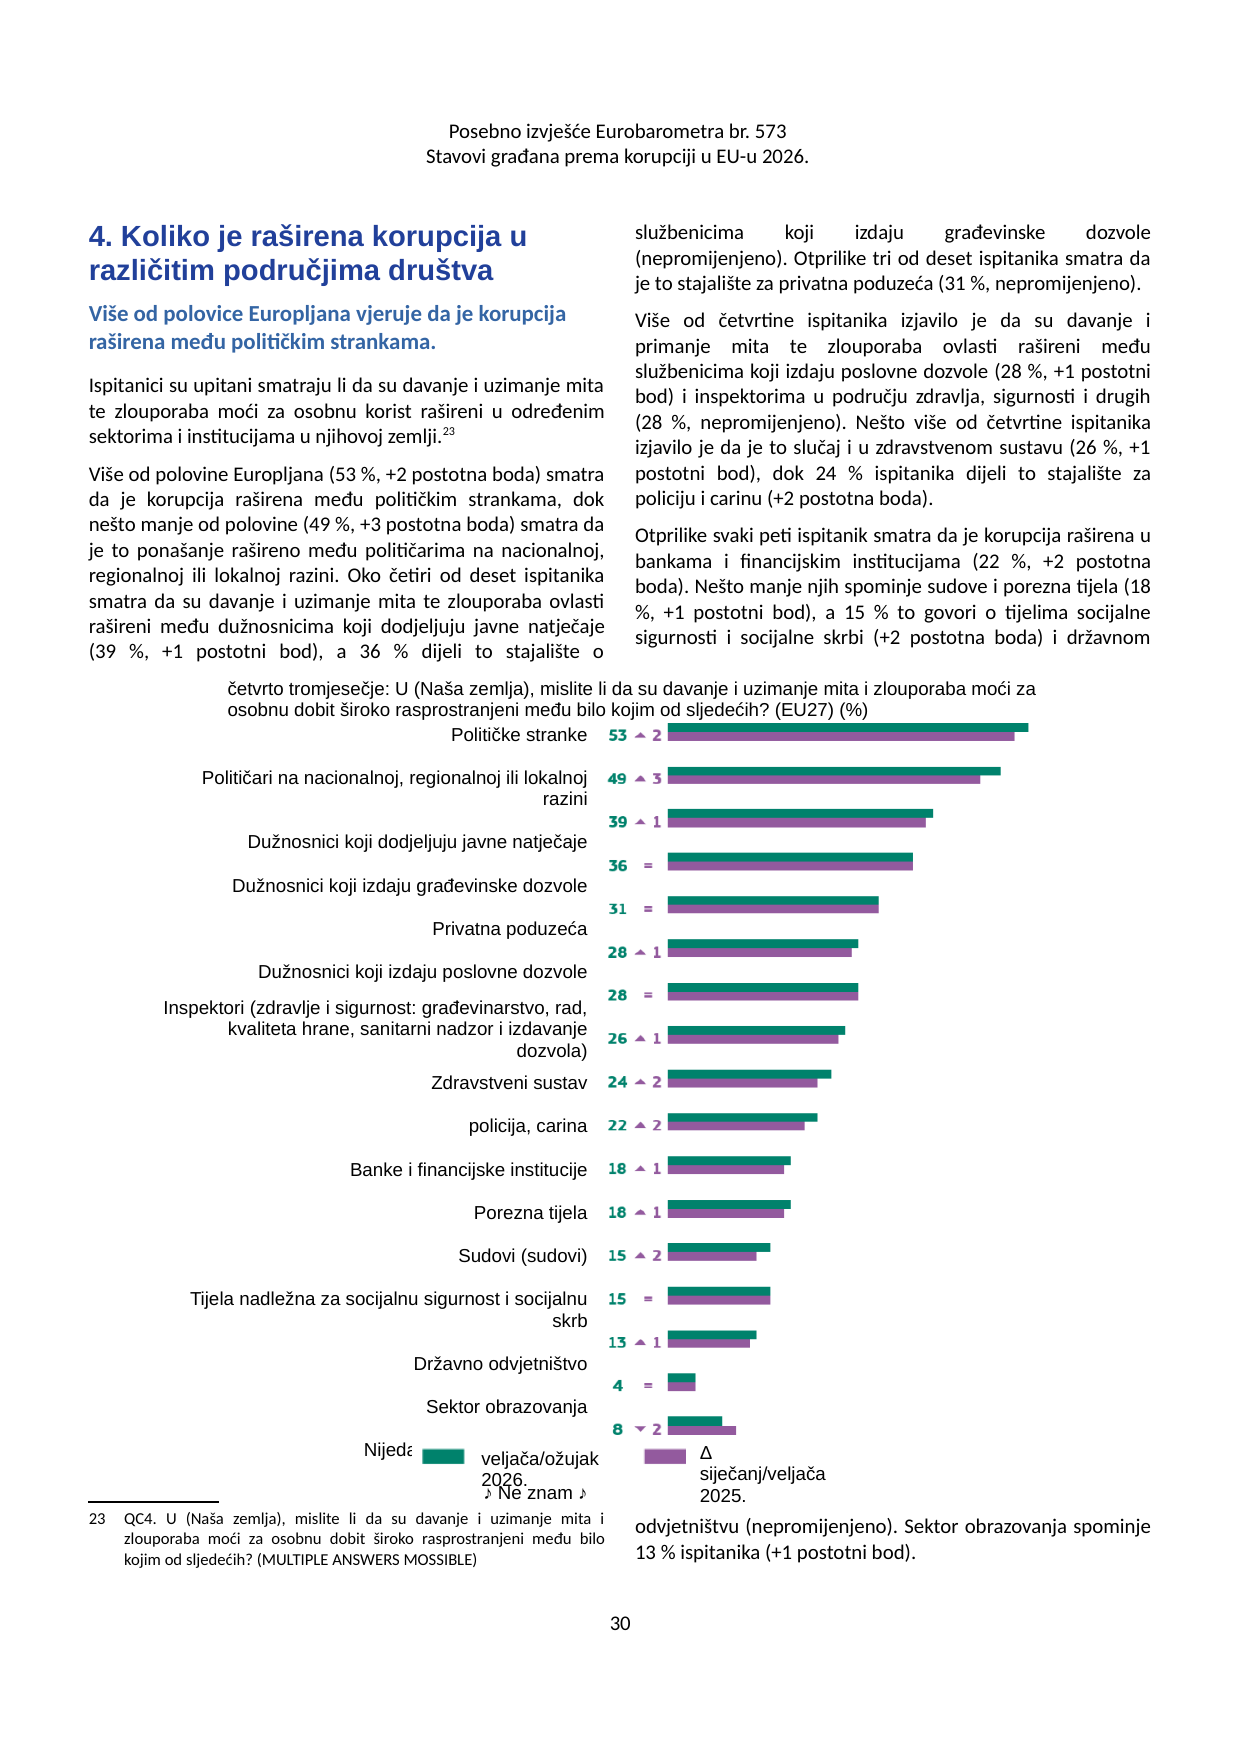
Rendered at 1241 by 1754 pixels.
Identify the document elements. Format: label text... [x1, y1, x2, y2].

text Otprilike svaki peti ispitanik smatra da je korupcija raširena u bankama i financijskim institucijama (22 %, +2 postotna boda). Nešto manje njih spominje sudove i porezna tijela (18 %, +1 postotni bod), a 15 % to govori o tijelima socijalne sigurnosti i socijalne skrbi (+2 postotna boda) i državnom odvjetništvu (nepromijenjeno). Sektor obrazovanja spominje 13 % ispitanika (+1 postotni bod). [635, 523, 1152, 1564]
text Ispitanici su upitani smatraju li da su davanje i uzimanje mita te zlouporaba moći za osobnu korist rašireni u određenim sektorima i institucijama u njihovoj zemlji. [88, 373, 605, 449]
text Više od polovine Europljana (53 %, +2 postotna boda) smatra da je korupcija raširena među političkim strankama, dok nešto manje od polovine (49 %, +3 postotna boda) smatra da je to ponašanje rašireno među političarima na nacionalnoj, regionalnoj ili lokalnoj razini. Oko četiri od deset ispitanika smatra da su davanje i uzimanje mita te zlouporaba ovlasti rašireni među dužnosnicima koji dodjeljuju javne natječaje (39 %, +1 postotni bod), a 36 % dijeli to stajalište o [88, 461, 605, 664]
text Više od četvrtine ispitanika izjavilo je da su davanje i primanje mita te zlouporaba ovlasti rašireni među službenicima koji izdaju poslovne dozvole (28 %, +1 postotni bod) i inspektorima u području zdravlja, sigurnosti i drugih (28 %, nepromijenjeno). Nešto više od četvrtine ispitanika izjavilo je da je to slučaj i u zdravstvenom sustavu (26 %, +1 postotni bod), dok 24 % ispitanika dijeli to stajalište za policiju i carinu (+2 postotna boda). [635, 307, 1152, 511]
picture [602, 719, 1032, 1436]
text QC4. U (Naša zemlja), mislite li da su davanje i uzimanje mita i zlouporaba moći za osobnu dobit široko rasprostranjeni među bilo kojim od sljedećih? (MULTIPLE ANSWERS MOSSIBLE) [88, 1508, 605, 1569]
text službenicima koji izdaju građevinske dozvole (nepromijenjeno). Otprilike tri od deset ispitanika smatra da je to stajalište za privatna poduzeća (31 %, nepromijenjeno). [635, 219, 1152, 296]
text Više od polovice Europljana vjeruje da je korupcija raširena među političkim strankama. [88, 299, 605, 355]
picture [412, 1439, 686, 1470]
subtitle 4. Koliko je raširena korupcija u različitim područjima društva [88, 219, 605, 286]
